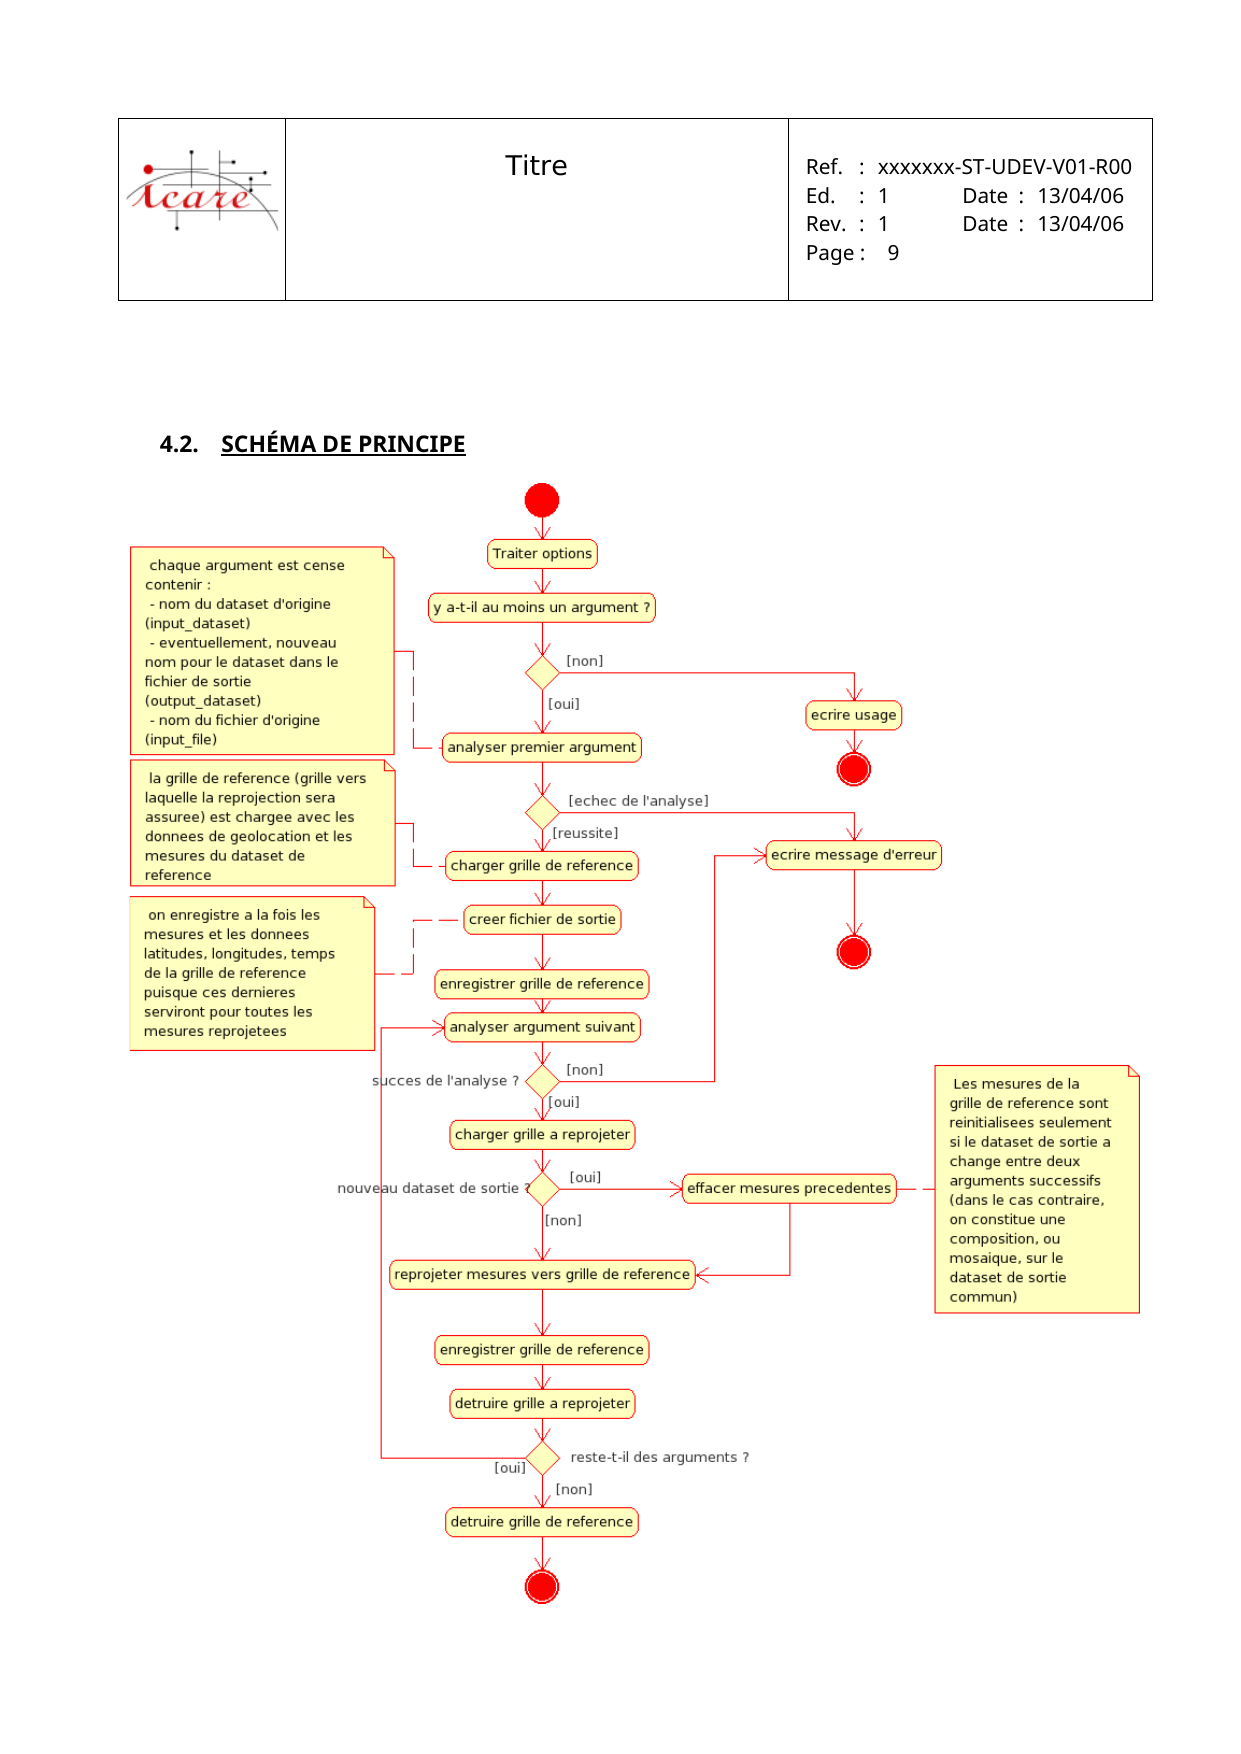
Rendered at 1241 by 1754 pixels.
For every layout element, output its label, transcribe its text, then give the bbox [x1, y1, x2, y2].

subtitle Schéma de principe [159, 428, 1152, 459]
picture [129, 483, 1140, 1604]
picture [126, 148, 279, 231]
